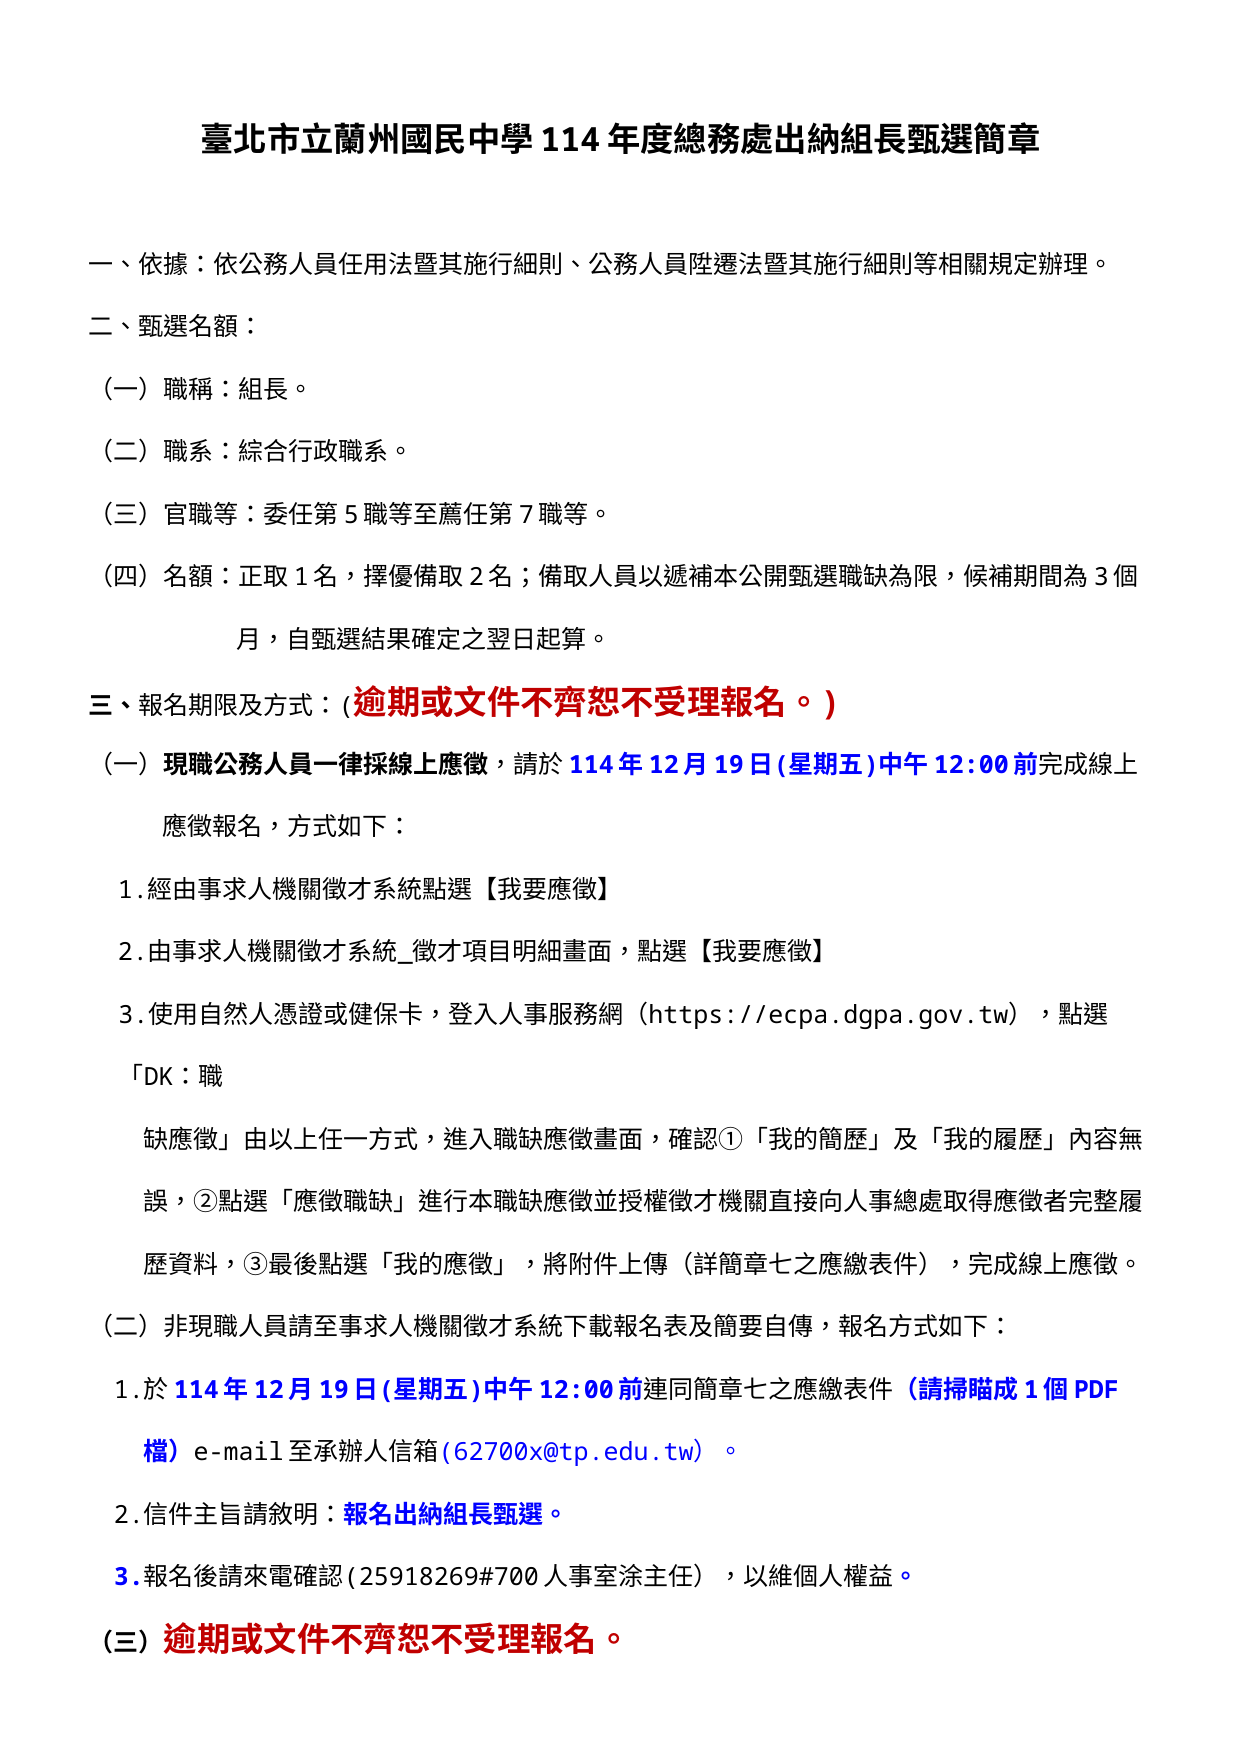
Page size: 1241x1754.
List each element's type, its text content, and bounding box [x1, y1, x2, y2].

text 2.信件主旨請敘明：報名出納組長甄選。 [114, 1471, 1152, 1533]
text 2.由事求人機關徵才系統_徵才項目明細畫面，點選【我要應徵】 [118, 908, 1152, 971]
text 1.經由事求人機關徵才系統點選【我要應徵】 [118, 846, 1152, 908]
text 3.報名後請來電確認(25918269#700人事室涂主任），以維個人權益。 [114, 1533, 1152, 1596]
text （二）非現職人員請至事求人機關徵才系統下載報名表及簡要自傳，報名方式如下： [89, 1283, 1152, 1346]
text （三）逾期或文件不齊恕不受理報名。 [89, 1596, 1152, 1658]
text （四）名額：正取1名，擇優備取2名；備取人員以遞補本公開甄選職缺為限，候補期間為3個月，自甄選結果確定之翌日起算。 [89, 533, 1152, 658]
text （一）職稱：組長。 [80, 346, 1152, 408]
text （三）官職等：委任第5職等至薦任第7職等。 [80, 471, 1152, 533]
text 三、報名期限及方式：(逾期或文件不齊恕不受理報名。) [89, 658, 1152, 721]
text （二）職系：綜合行政職系。 [80, 408, 1152, 471]
text 3.使用自然人憑證或健保卡，登入人事服務網（https://ecpa.dgpa.gov.tw），點選「DK：職 [118, 971, 1152, 1096]
text 1.於114年12月19日(星期五)中午12:00前連同簡章七之應繳表件（請掃瞄成1個PDF檔）e-mail至承辦人信箱(62700x@tp.edu.tw）。 [114, 1346, 1152, 1471]
text 臺北市立蘭州國民中學114年度總務處出納組長甄選簡章 [89, 96, 1152, 158]
text 缺應徵」由以上任一方式，進入職缺應徵畫面，確認①「我的簡歷」及「我的履歷」內容無誤，②點選「應徵職缺」進行本職缺應徵並授權徵才機關直接向人事總處取得應徵者完整履歷資料，③最後點選「我的應徵」，將附件上傳（詳簡章七之應繳表件），完成線上應徵。 [143, 1096, 1152, 1283]
text 一、依據：依公務人員任用法暨其施行細則、公務人員陞遷法暨其施行細則等相關規定辦理。 [89, 221, 1152, 283]
text （一）現職公務人員一律採線上應徵，請於114年12月19日(星期五)中午12:00前完成線上應徵報名，方式如下： [89, 721, 1152, 846]
text 二、甄選名額： [89, 283, 1152, 346]
